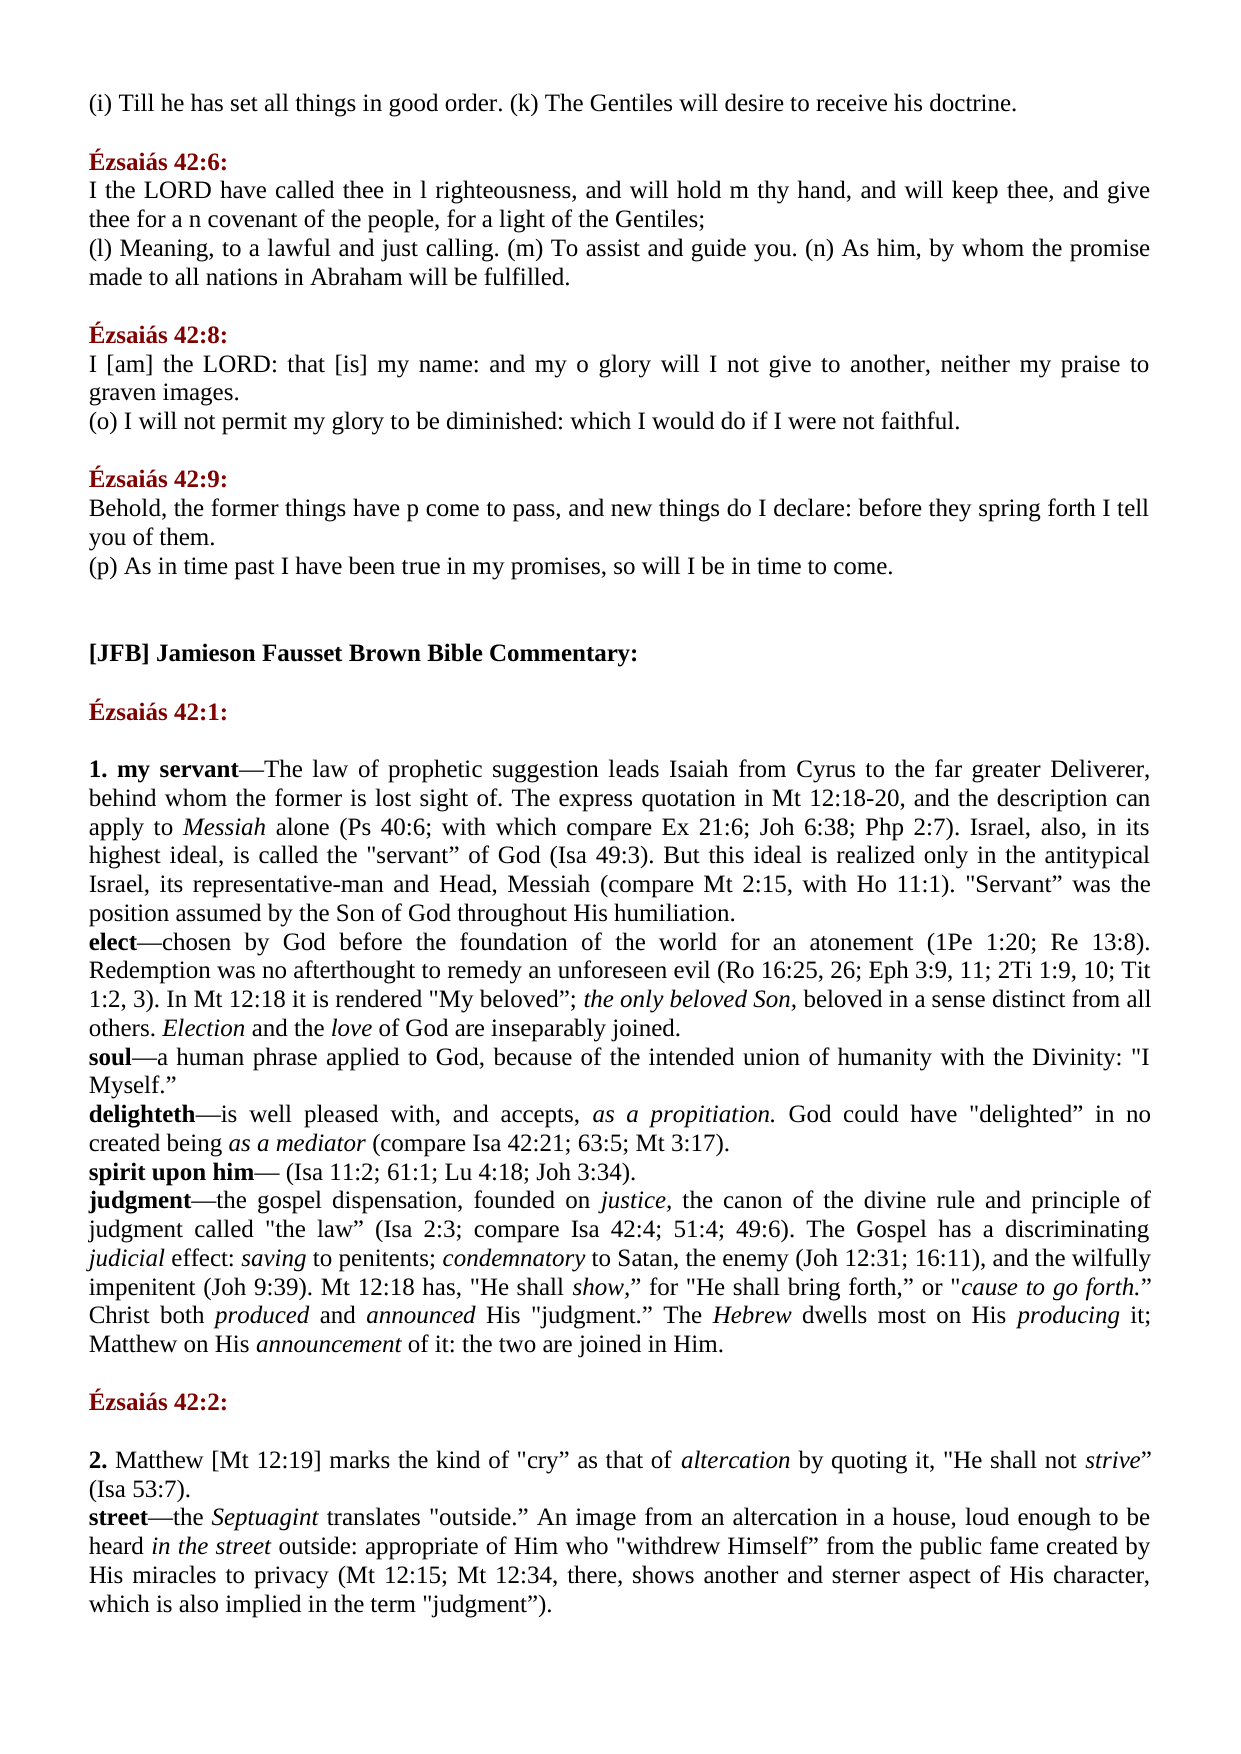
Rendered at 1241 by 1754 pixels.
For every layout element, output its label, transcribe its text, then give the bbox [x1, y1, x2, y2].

text 1. my servant—The law of prophetic suggestion leads Isaiah from Cyrus to the far greater Deliverer, behind whom the former is lost sight of. The express quotation in Mt 12:18-20, and the description can apply to Messiah alone (Ps 40:6; with which compare Ex 21:6; Joh 6:38; Php 2:7). Israel, also, in its highest ideal, is called the "servant” of God (Isa 49:3). But this ideal is realized only in the antitypical Israel, its representative-man and Head, Messiah (compare Mt 2:15, with Ho 11:1). "Servant” was the position assumed by the Son of God throughout His humiliation. elect—chosen by God before the foundation of the world for an atonement (1Pe 1:20; Re 13:8). Redemption was no afterthought to remedy an unforeseen evil (Ro 16:25, 26; Eph 3:9, 11; 2Ti 1:9, 10; Tit 1:2, 3). In Mt 12:18 it is rendered "My beloved”; the only beloved Son, beloved in a sense distinct from all others. Election and the love of God are inseparably joined. soul—a human phrase applied to God, because of the intended union of humanity with the Divinity: "I Myself.” delighteth—is well pleased with, and accepts, as a propitiation. God could have "delighted” in no created being as a mediator (compare Isa 42:21; 63:5; Mt 3:17). spirit upon him— (Isa 11:2; 61:1; Lu 4:18; Joh 3:34). judgment—the gospel dispensation, founded on justice, the canon of the divine rule and principle of judgment called "the law” (Isa 2:3; compare Isa 42:4; 51:4; 49:6). The Gospel has a discriminating judicial effect: saving to penitents; condemnatory to Satan, the enemy (Joh 12:31; 16:11), and the wilfully impenitent (Joh 9:39). Mt 12:18 has, "He shall show,” for "He shall bring forth,” or "cause to go forth.” Christ both produced and announced His "judgment.” The Hebrew dwells most on His producing it; Matthew on His announcement of it: the two are joined in Him. [88, 754, 1152, 1358]
text Ézsaiás 42:1: [88, 697, 1152, 726]
text Ézsaiás 42:8: [88, 320, 1152, 349]
text [JFB] Jamieson Fausset Brown Bible Commentary: [88, 638, 1152, 667]
text Ézsaiás 42:2: [88, 1387, 1152, 1416]
text I [am] the LORD: that [is] my name: and my o glory will I not give to another, neither my praise to graven images. (o) I will not permit my glory to be diminished: which I would do if I were not faithful. [88, 349, 1152, 435]
text Behold, the former things have p come to pass, and new things do I declare: before they spring forth I tell you of them. (p) As in time past I have been true in my promises, so will I be in time to come. [88, 493, 1152, 579]
text (i) Till he has set all things in good order. (k) The Gentiles will desire to receive his doctrine. [88, 88, 1152, 117]
text Ézsaiás 42:6: [88, 147, 1152, 176]
text Ézsaiás 42:9: [88, 464, 1152, 493]
text 2. Matthew [Mt 12:19] marks the kind of "cry” as that of altercation by quoting it, "He shall not strive” (Isa 53:7). street—the Septuagint translates "outside.” An image from an altercation in a house, loud enough to be heard in the street outside: appropriate of Him who "withdrew Himself” from the public fame created by His miracles to privacy (Mt 12:15; Mt 12:34, there, shows another and sterner aspect of His character, which is also implied in the term "judgment”). [88, 1445, 1152, 1617]
text I the LORD have called thee in l righteousness, and will hold m thy hand, and will keep thee, and give thee for a n covenant of the people, for a light of the Gentiles; (l) Meaning, to a lawful and just calling. (m) To assist and guide you. (n) As him, by whom the promise made to all nations in Abraham will be fulfilled. [88, 176, 1152, 291]
